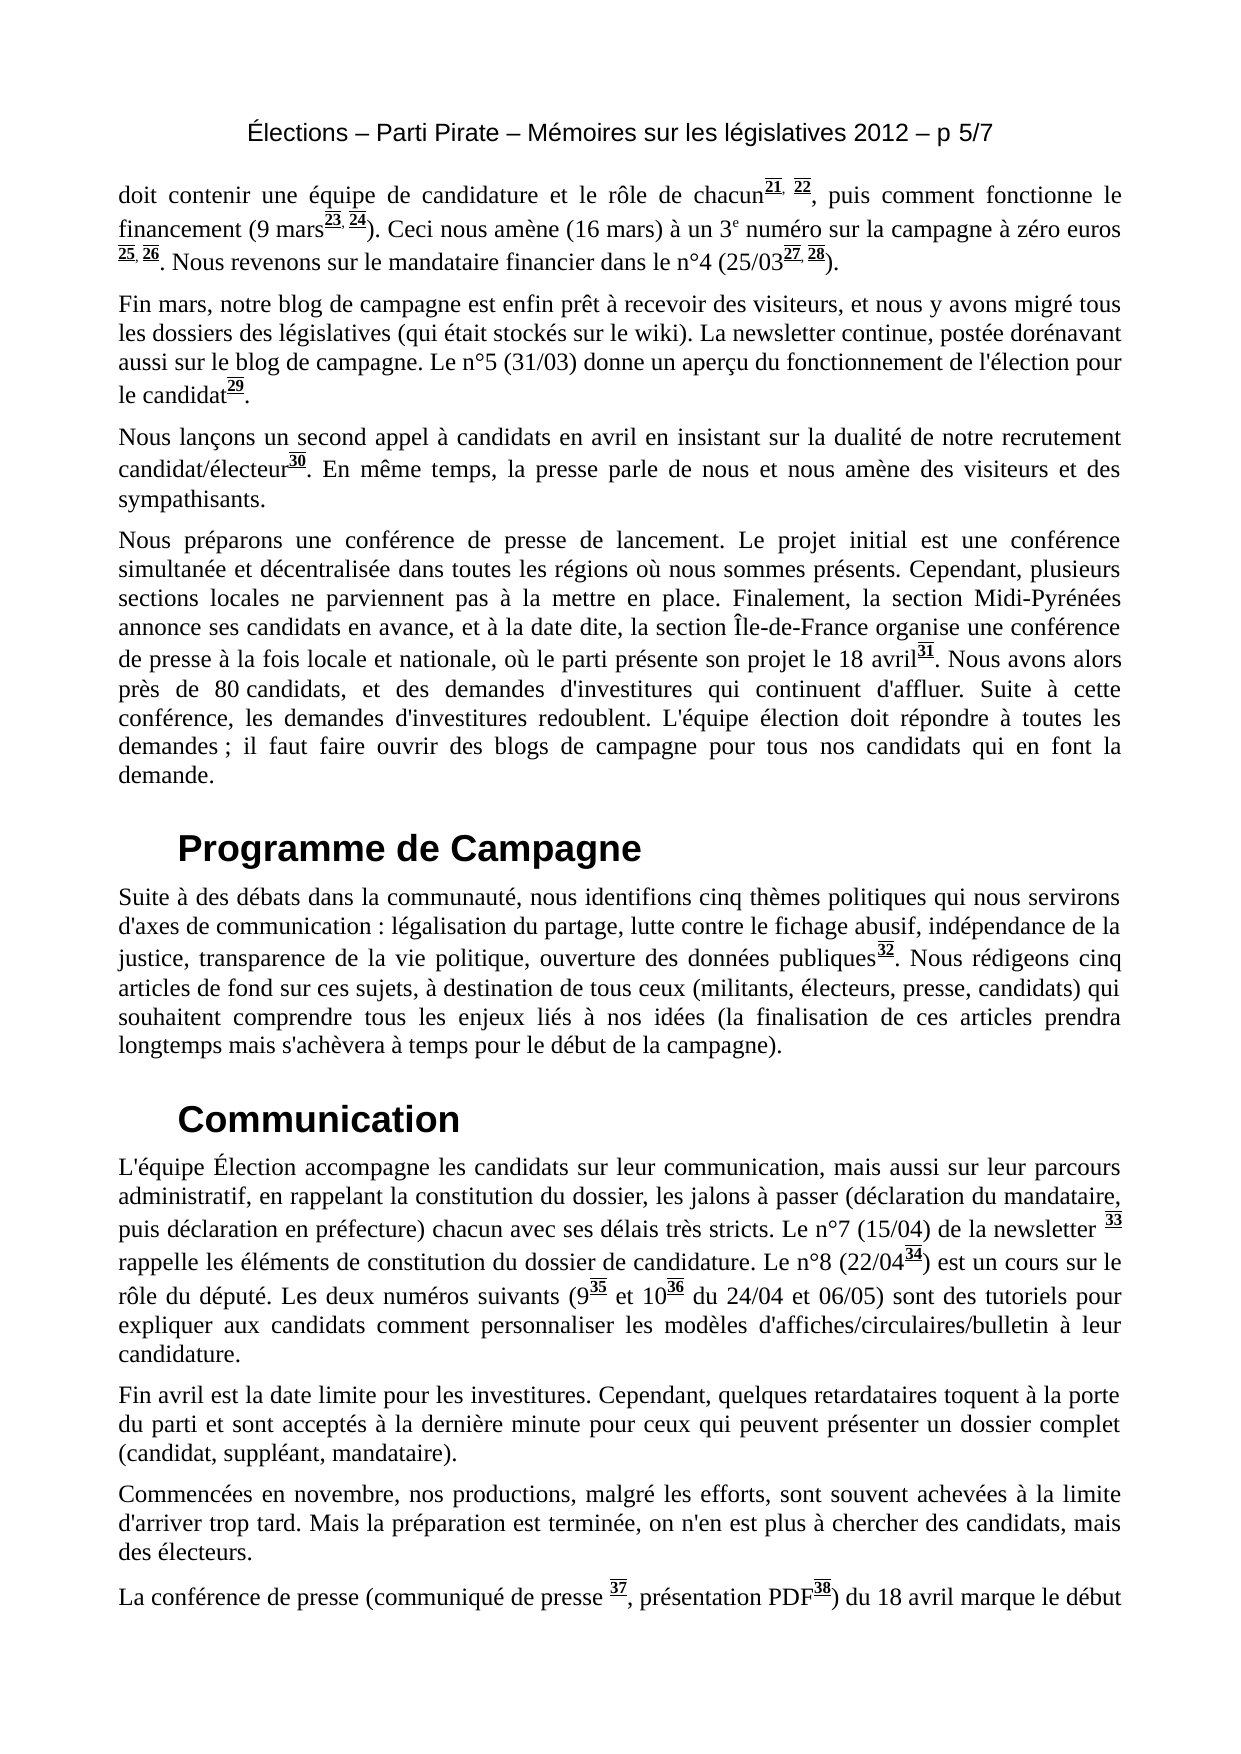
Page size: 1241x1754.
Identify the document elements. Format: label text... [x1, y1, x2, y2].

subtitle Programme de Campagne [177, 826, 1122, 869]
text Fin mars, notre blog de campagne est enfin prêt à recevoir des visiteurs, et nous y avons migré tous les dossiers des législatives (qui était stockés sur le wiki). La newsletter continue, postée dorénavant aussi sur le blog de campagne. Le n°5 (31/03) donne un aperçu du fonctionnement de l'élection pour le candidat. [118, 289, 1122, 409]
text Commencées en novembre, nos productions, malgré les efforts, sont souvent achevées à la limite d'arriver trop tard. Mais la préparation est terminée, on n'en est plus à chercher des candidats, mais des électeurs. [118, 1479, 1122, 1566]
subtitle Communication [177, 1097, 1122, 1140]
text L'équipe Élection accompagne les candidats sur leur communication, mais aussi sur leur parcours administratif, en rappelant la constitution du dossier, les jalons à passer (déclaration du mandataire, puis déclaration en préfecture) chacun avec ses délais très stricts. Le n°7 (15/04) de la newsletter rappelle les éléments de constitution du dossier de candidature. Le n°8 (22/04) est un cours sur le rôle du député. Les deux numéros suivants (9 et 10 du 24/04 et 06/05) sont des tutoriels pour expliquer aux candidats comment personnaliser les modèles d'affiches/circulaires/bulletin à leur candidature. [118, 1152, 1122, 1368]
text Nous lançons un second appel à candidats en avril en insistant sur la dualité de notre recrutement candidat/électeur. En même temps, la presse parle de nous et nous amène des visiteurs et des sympathisants. [118, 422, 1122, 513]
text Fin avril est la date limite pour les investitures. Cependant, quelques retardataires toquent à la porte du parti et sont acceptés à la dernière minute pour ceux qui peuvent présenter un dossier complet (candidat, suppléant, mandataire). [118, 1381, 1122, 1467]
text Nous préparons une conférence de presse de lancement. Le projet initial est une conférence simultanée et décentralisée dans toutes les régions où nous sommes présents. Cependant, plusieurs sections locales ne parviennent pas à la mettre en place. Finalement, la section Midi-Pyrénées annonce ses candidats en avance, et à la date dite, la section Île-de-France organise une conférence de presse à la fois locale et nationale, où le parti présente son projet le 18 avril. Nous avons alors près de 80 candidats, et des demandes d'investitures qui continuent d'affluer. Suite à cette conférence, les demandes d'investitures redoublent. L'équipe élection doit répondre à toutes les demandes ; il faut faire ouvrir des blogs de campagne pour tous nos candidats qui en font la demande. [118, 525, 1122, 789]
text La conférence de presse (communiqué de presse , présentation PDF) du 18 avril marque le début [118, 1578, 1122, 1612]
text Un premier appel avait été lancé en février 2012, . Le 29 février, nous lançons la circulaire Newsletter candidat, une publication périodique par mail qui permet de transmettre aux candidats les informations de manière structurée et progressive. Nous commençons par leur expliquer ce que doit contenir une équipe de candidature et le rôle de chacun, , puis comment fonctionne le financement (9 mars, ). Ceci nous amène (16 mars) à un 3e numéro sur la campagne à zéro euros , . Nous revenons sur le mandataire financier dans le n°4 (25/03, ). [118, 176, 1122, 277]
text Suite à des débats dans la communauté, nous identifions cinq thèmes politiques qui nous servirons d'axes de communication : légalisation du partage, lutte contre le fichage abusif, indépendance de la justice, transparence de la vie politique, ouverture des données publiques. Nous rédigeons cinq articles de fond sur ces sujets, à destination de tous ceux (militants, électeurs, presse, candidats) qui souhaitent comprendre tous les enjeux liés à nos idées (la finalisation de ces articles prendra longtemps mais s'achèvera à temps pour le début de la campagne). [118, 882, 1122, 1059]
